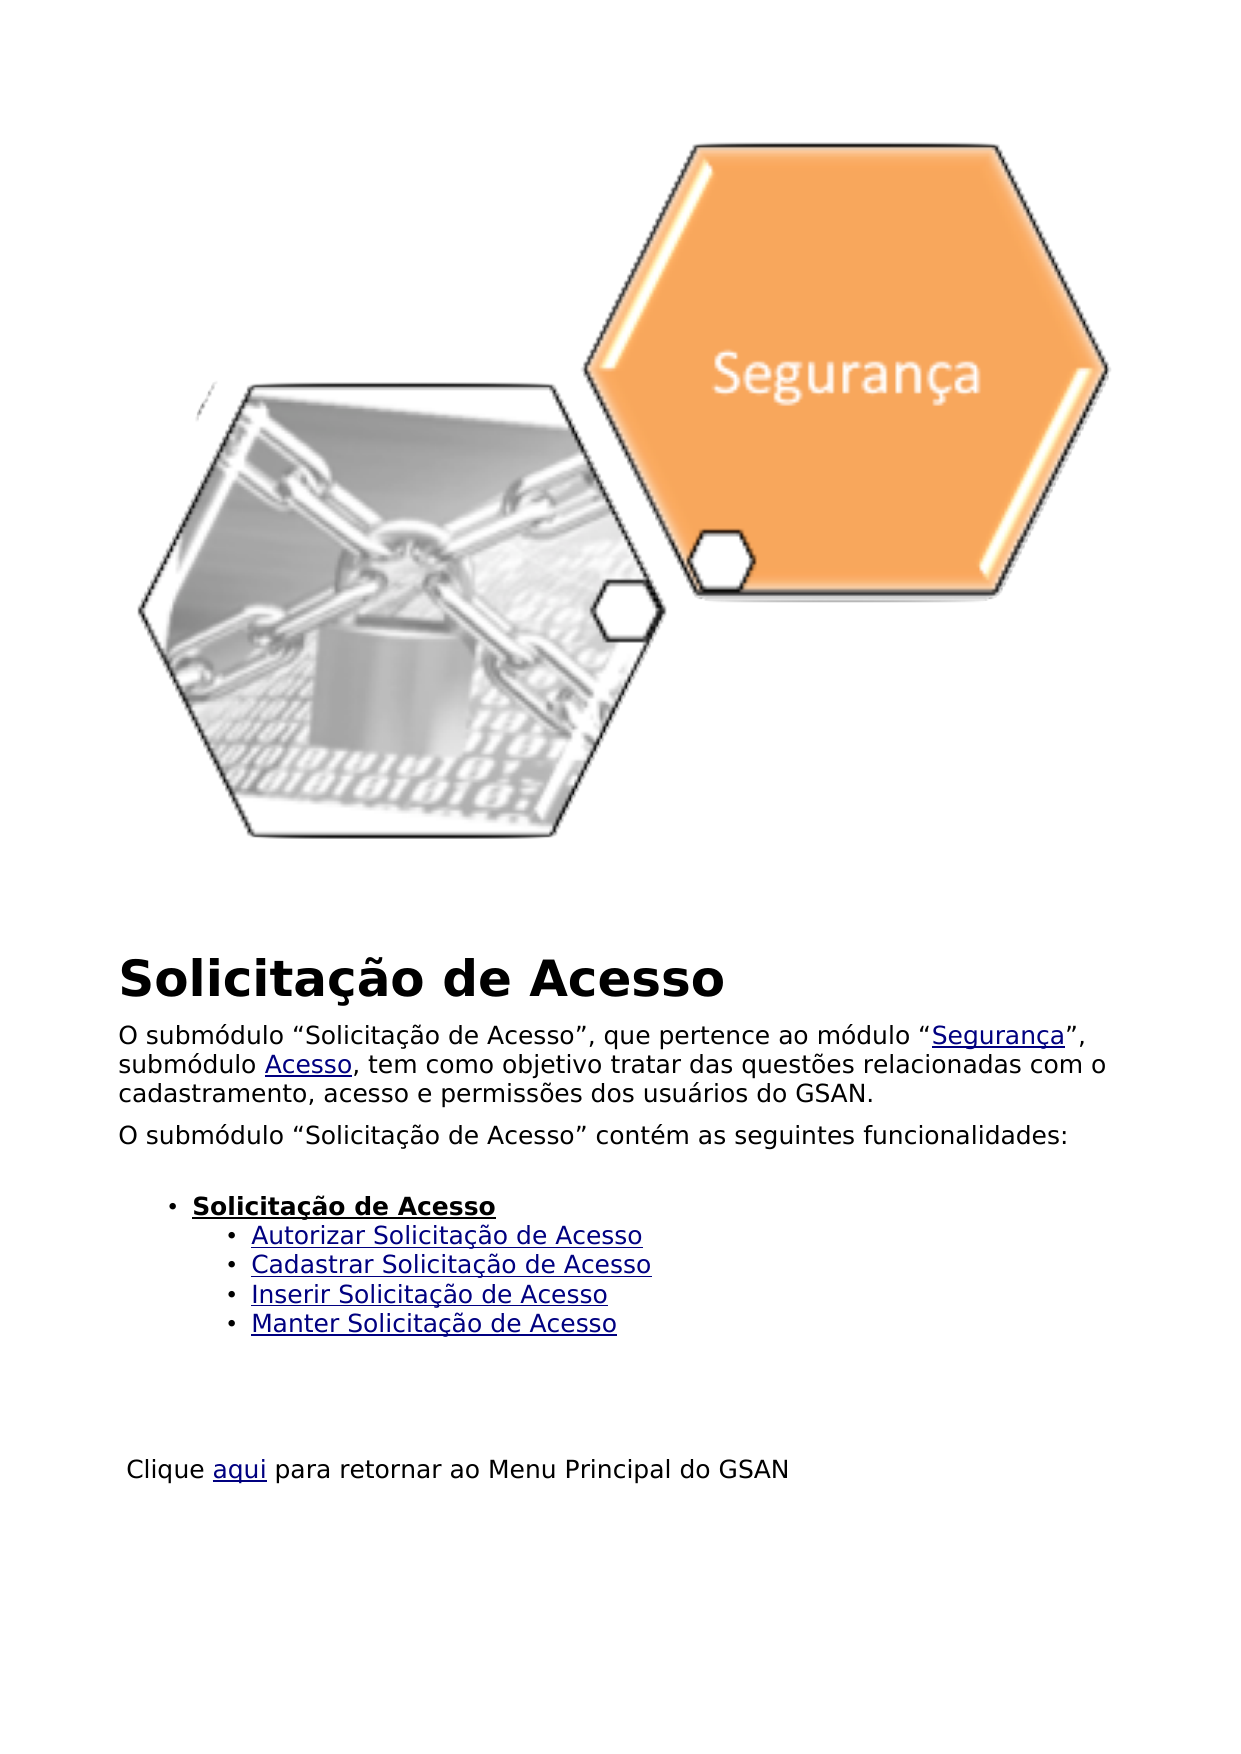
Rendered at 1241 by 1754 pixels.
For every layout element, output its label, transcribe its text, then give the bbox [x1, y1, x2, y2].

subtitle Solicitação de Acesso [118, 950, 1122, 1009]
list Autorizar Solicitação de Acesso [236, 1221, 1122, 1251]
list Cadastrar Solicitação de Acesso [236, 1251, 1122, 1280]
list Manter Solicitação de Acesso [236, 1309, 1122, 1338]
text O submódulo “Solicitação de Acesso” contém as seguintes funcionalidades: [118, 1121, 1122, 1150]
list Inserir Solicitação de Acesso [236, 1280, 1122, 1309]
picture [118, 118, 1123, 884]
text Clique aqui para retornar ao Menu Principal do GSAN [118, 1368, 1122, 1484]
text O submódulo “Solicitação de Acesso”, que pertence ao módulo “Segurança”, submódulo Acesso, tem como objetivo tratar das questões relacionadas com o cadastramento, acesso e permissões dos usuários do GSAN. [118, 1021, 1122, 1109]
list Solicitação de Acesso [177, 1192, 1122, 1221]
